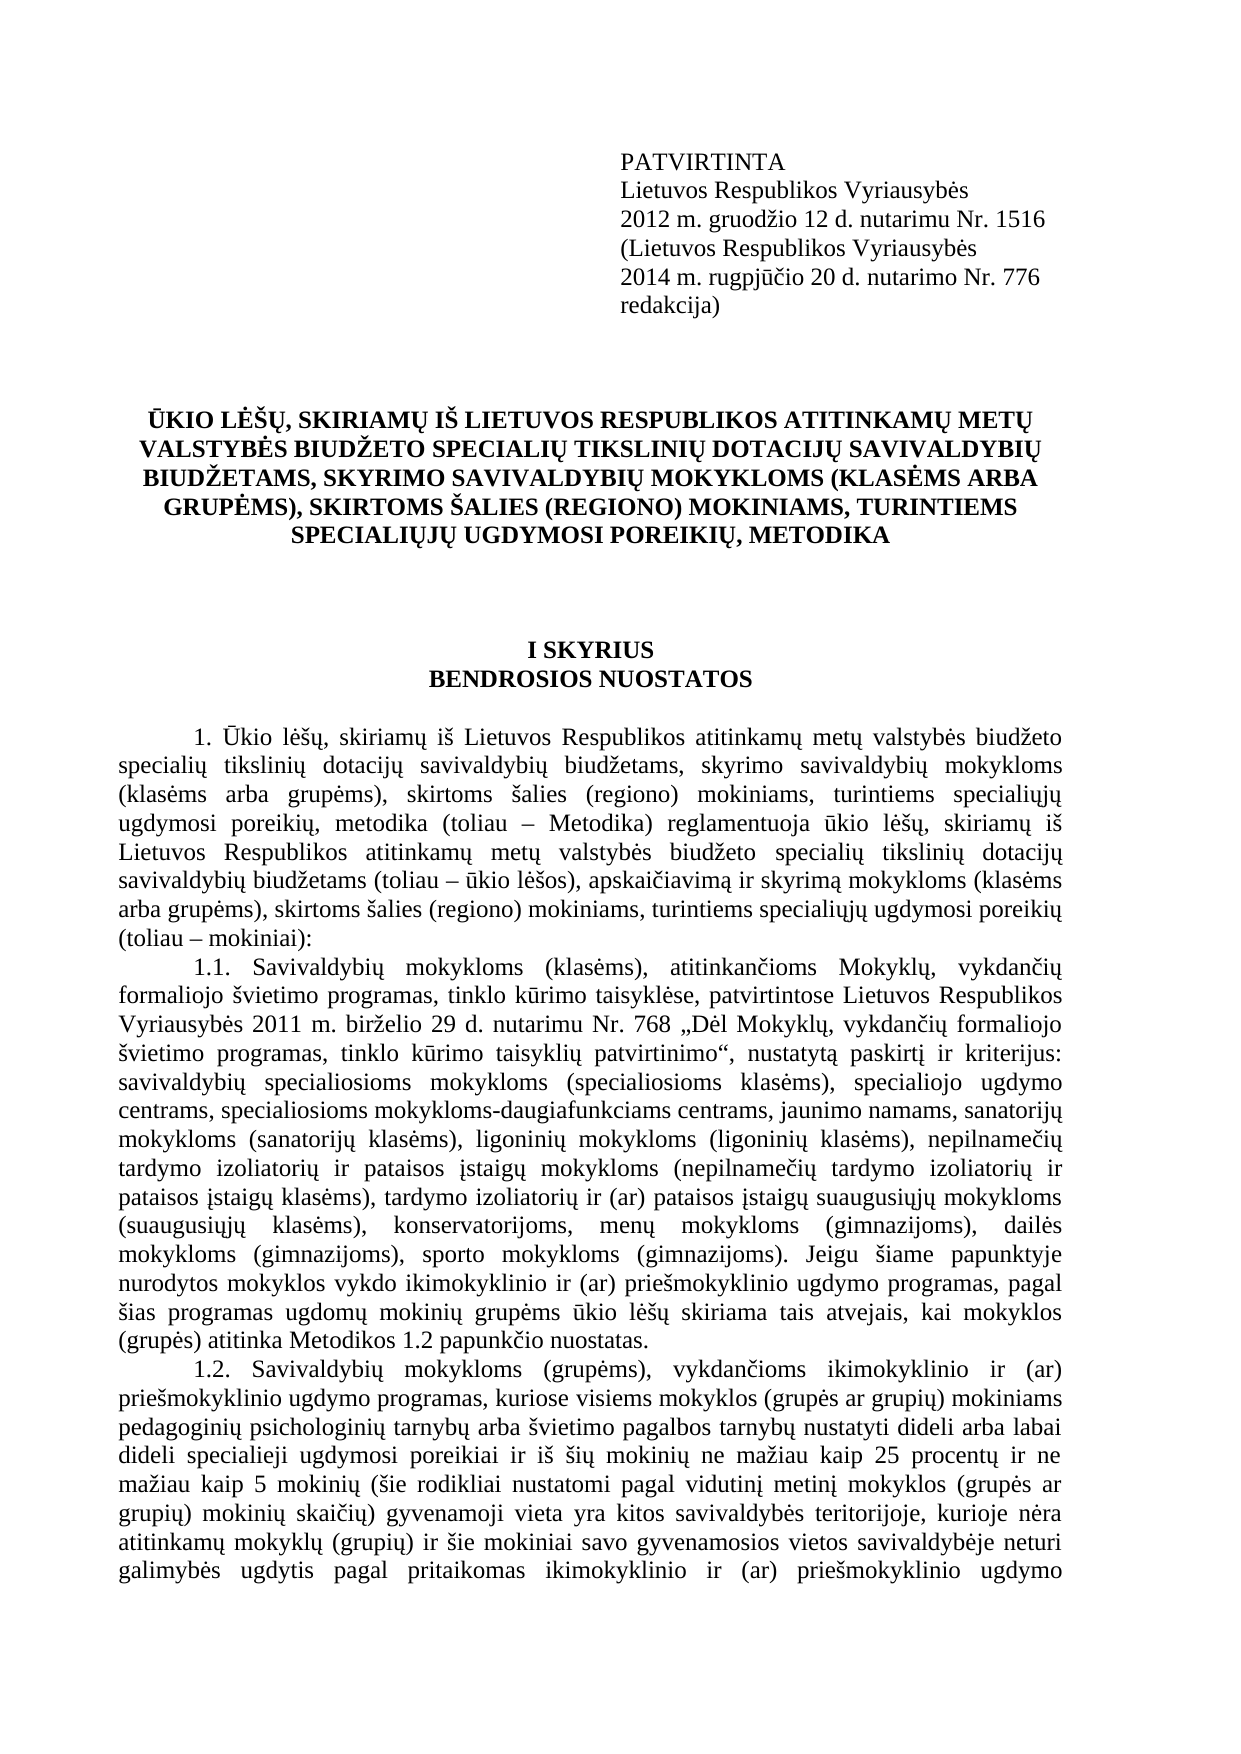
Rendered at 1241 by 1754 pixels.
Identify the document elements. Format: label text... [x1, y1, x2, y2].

text 1.2. Savivaldybių mokykloms (grupėms), vykdančioms ikimokyklinio ir (ar) priešmokyklinio ugdymo programas, kuriose visiems mokyklos (grupės ar grupių) mokiniams pedagoginių psichologinių tarnybų arba švietimo pagalbos tarnybų nustatyti dideli arba labai dideli specialieji ugdymosi poreikiai ir iš šių mokinių ne mažiau kaip 25 procentų ir ne mažiau kaip 5 mokinių (šie rodikliai nustatomi pagal vidutinį metinį mokyklos (grupės ar grupių) mokinių skaičių) gyvenamoji vieta yra kitos savivaldybės teritorijoje, kurioje nėra atitinkamų mokyklų (grupių) ir šie mokiniai savo gyvenamosios vietos savivaldybėje neturi galimybės ugdytis pagal pritaikomas ikimokyklinio ir (ar) priešmokyklinio ugdymo [118, 1354, 1063, 1584]
text 1. Ūkio lėšų, skiriamų iš Lietuvos Respublikos atitinkamų metų valstybės biudžeto specialių tikslinių dotacijų savivaldybių biudžetams, skyrimo savivaldybių mokykloms (klasėms arba grupėms), skirtoms šalies (regiono) mokiniams, turintiems specialiųjų ugdymosi poreikių, metodika (toliau – Metodika) reglamentuoja ūkio lėšų, skiriamų iš Lietuvos Respublikos atitinkamų metų valstybės biudžeto specialių tikslinių dotacijų savivaldybių biudžetams (toliau – ūkio lėšos), apskaičiavimą ir skyrimą mokykloms (klasėms arba grupėms), skirtoms šalies (regiono) mokiniams, turintiems specialiųjų ugdymosi poreikių (toliau – mokiniai): [118, 722, 1063, 952]
text 1.1. Savivaldybių mokykloms (klasėms), atitinkančioms Mokyklų, vykdančių formaliojo švietimo programas, tinklo kūrimo taisyklėse, patvirtintose Lietuvos Respublikos Vyriausybės 2011 m. birželio 29 d. nutarimu Nr. 768 „Dėl Mokyklų, vykdančių formaliojo švietimo programas, tinklo kūrimo taisyklių patvirtinimo“, nustatytą paskirtį ir kriterijus: savivaldybių specialiosioms mokykloms (specialiosioms klasėms), specialiojo ugdymo centrams, specialiosioms mokykloms-daugiafunkciams centrams, jaunimo namams, sanatorijų mokykloms (sanatorijų klasėms), ligoninių mokykloms (ligoninių klasėms), nepilnamečių tardymo izoliatorių ir pataisos įstaigų mokykloms (nepilnamečių tardymo izoliatorių ir pataisos įstaigų klasėms), tardymo izoliatorių ir (ar) pataisos įstaigų suaugusiųjų mokykloms (suaugusiųjų klasėms), konservatorijoms, menų mokykloms (gimnazijoms), dailės mokykloms (gimnazijoms), sporto mokykloms (gimnazijoms). Jeigu šiame papunktyje nurodytos mokyklos vykdo ikimokyklinio ir (ar) priešmokyklinio ugdymo programas, pagal šias programas ugdomų mokinių grupėms ūkio lėšų skiriama tais atvejais, kai mokyklos (grupės) atitinka Metodikos 1.2 papunkčio nuostatas. [118, 952, 1063, 1354]
text ŪKIO LĖŠŲ, SKIRIAMŲ IŠ LIETUVOS RESPUBLIKOS ATITINKAMŲ METŲ VALSTYBĖS BIUDŽETO SPECIALIŲ TIKSLINIŲ DOTACIJŲ SAVIVALDYBIŲ BIUDŽETAMS, SKYRIMO SAVIVALDYBIŲ MOKYKLOMS (KLASĖMS ARBA GRUPĖMS), SKIRTOMS ŠALIES (REGIONO) MOKINIAMS, TURINTIEMS SPECIALIŲJŲ UGDYMOSI POREIKIŲ, METODIKA [118, 406, 1063, 549]
text BENDROSIOS NUOSTATOS [118, 664, 1063, 693]
text I SKYRIUS [118, 636, 1063, 664]
text PATVIRTINTA Lietuvos Respublikos Vyriausybės 2012 m. gruodžio 12 d. nutarimu Nr. 1516 (Lietuvos Respublikos Vyriausybės 2014 m. rugpjūčio 20 d. nutarimo Nr. 776 redakcija) [620, 147, 1063, 319]
